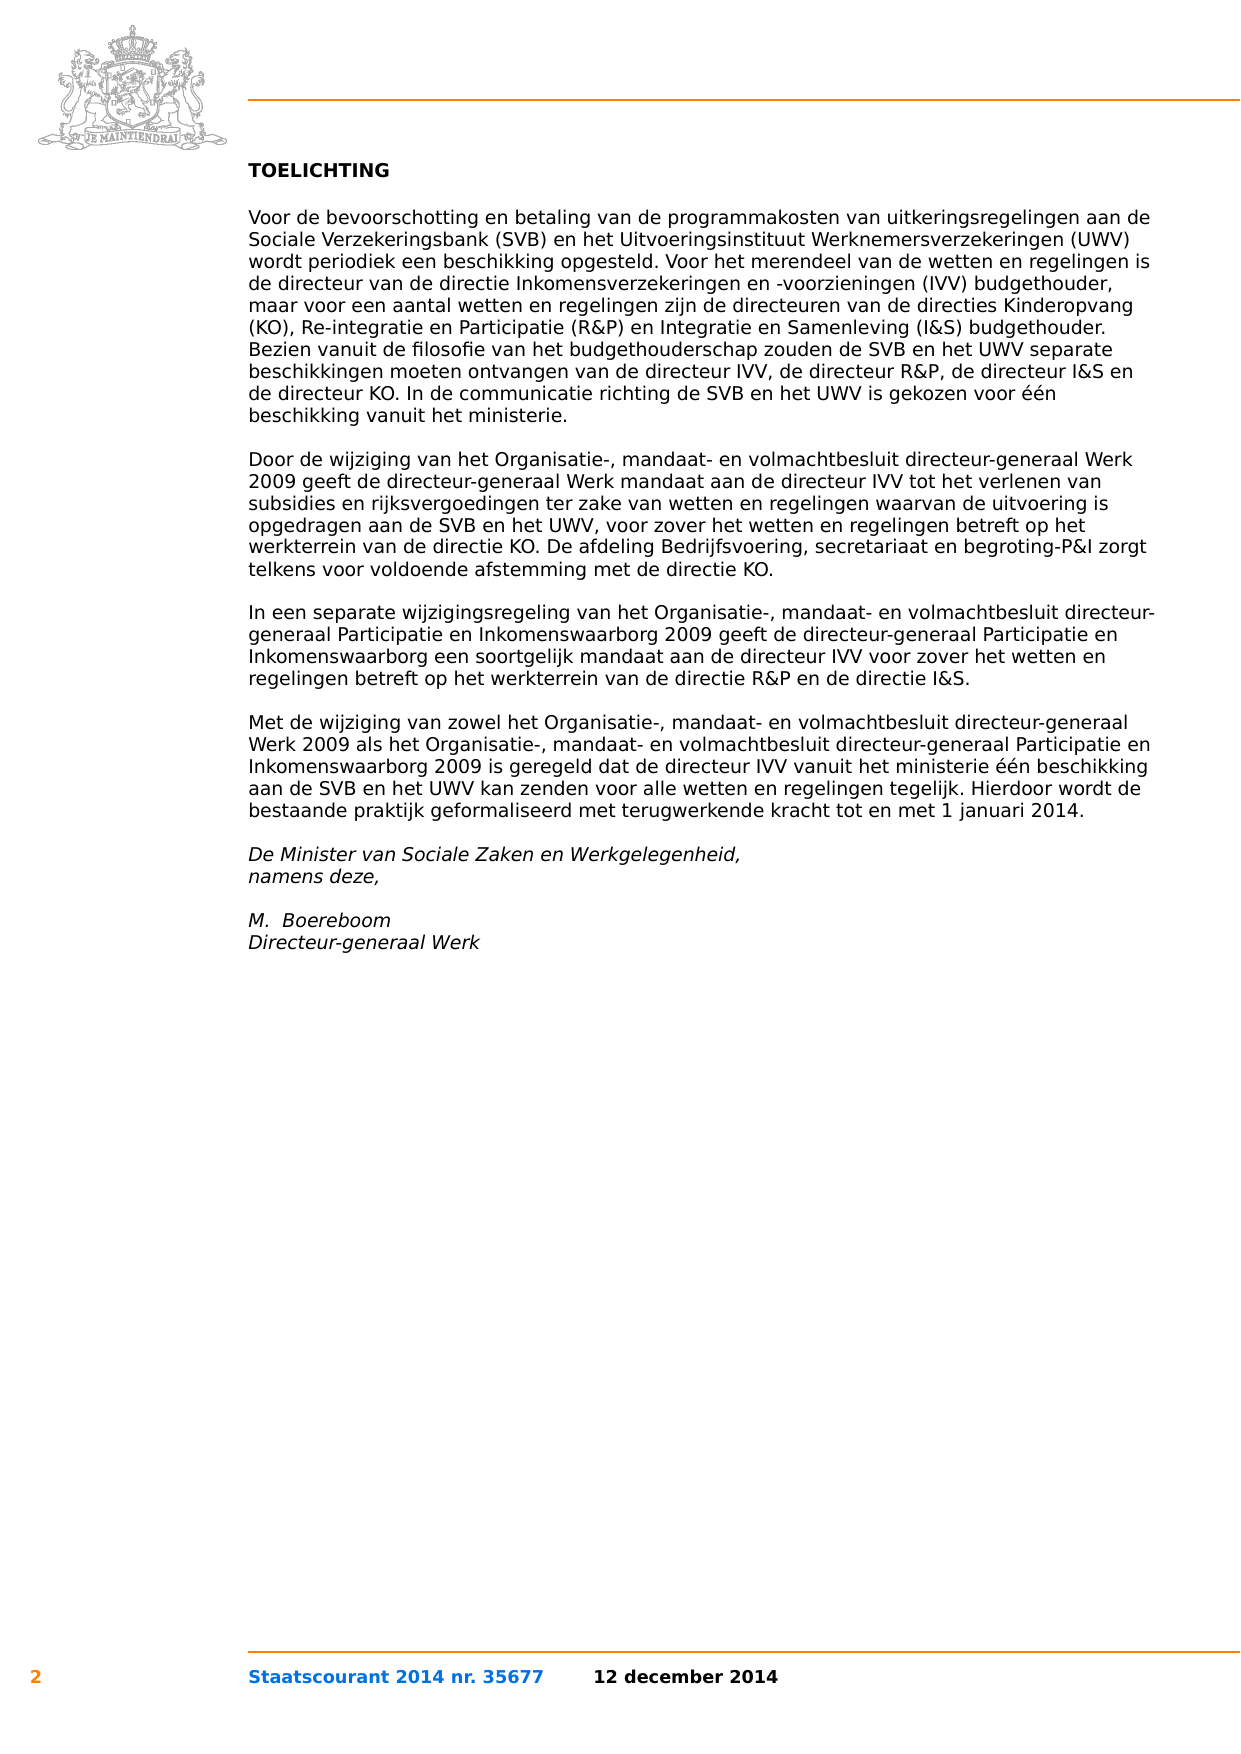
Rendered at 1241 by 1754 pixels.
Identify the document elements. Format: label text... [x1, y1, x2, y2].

text Voor de bevoorschotting en betaling van de programmakosten van uitkeringsregelingen aan de Sociale Verzekeringsbank (SVB) en het Uitvoeringsinstituut Werknemersverzekeringen (UWV) wordt periodiek een beschikking opgesteld. Voor het merendeel van de wetten en regelingen is de directeur van de directie Inkomensverzekeringen en -voorzieningen (IVV) budgethouder, maar voor een aantal wetten en regelingen zijn de directeuren van de directies Kinderopvang (KO), Re-integratie en Participatie (R&P) en Integratie en Samenleving (I&S) budgethouder. Bezien vanuit de filosofie van het budgethouderschap zouden de SVB en het UWV separate beschikkingen moeten ontvangen van de directeur IVV, de directeur R&P, de directeur I&S en de directeur KO. In de communicatie richting de SVB en het UWV is gekozen voor één beschikking vanuit het ministerie. [248, 207, 1163, 427]
text De Minister van Sociale Zaken en Werkgelegenheid, namens deze, M. Boereboom Directeur-generaal Werk [248, 844, 1163, 954]
subtitle TOELICHTING [248, 160, 1163, 182]
text In een separate wijzigingsregeling van het Organisatie-, mandaat- en volmachtbesluit directeur-generaal Participatie en Inkomenswaarborg 2009 geeft de directeur-generaal Participatie en Inkomenswaarborg een soortgelijk mandaat aan de directeur IVV voor zover het wetten en regelingen betreft op het werkterrein van de directie R&P en de directie I&S. [248, 602, 1163, 690]
text Door de wijziging van het Organisatie-, mandaat- en volmachtbesluit directeur-generaal Werk 2009 geeft de directeur-generaal Werk mandaat aan de directeur IVV tot het verlenen van subsidies en rijksvergoedingen ter zake van wetten en regelingen waarvan de uitvoering is opgedragen aan de SVB en het UWV, voor zover het wetten en regelingen betreft op het werkterrein van de directie KO. De afdeling Bedrijfsvoering, secretariaat en begroting-P&I zorgt telkens voor voldoende afstemming met de directie KO. [248, 448, 1163, 580]
text Met de wijziging van zowel het Organisatie-, mandaat- en volmachtbesluit directeur-generaal Werk 2009 als het Organisatie-, mandaat- en volmachtbesluit directeur-generaal Participatie en Inkomenswaarborg 2009 is geregeld dat de directeur IVV vanuit het ministerie één beschikking aan de SVB en het UWV kan zenden voor alle wetten en regelingen tegelijk. Hierdoor wordt de bestaande praktijk geformaliseerd met terugwerkende kracht tot en met 1 januari 2014. [248, 712, 1163, 822]
picture [38, 25, 227, 150]
